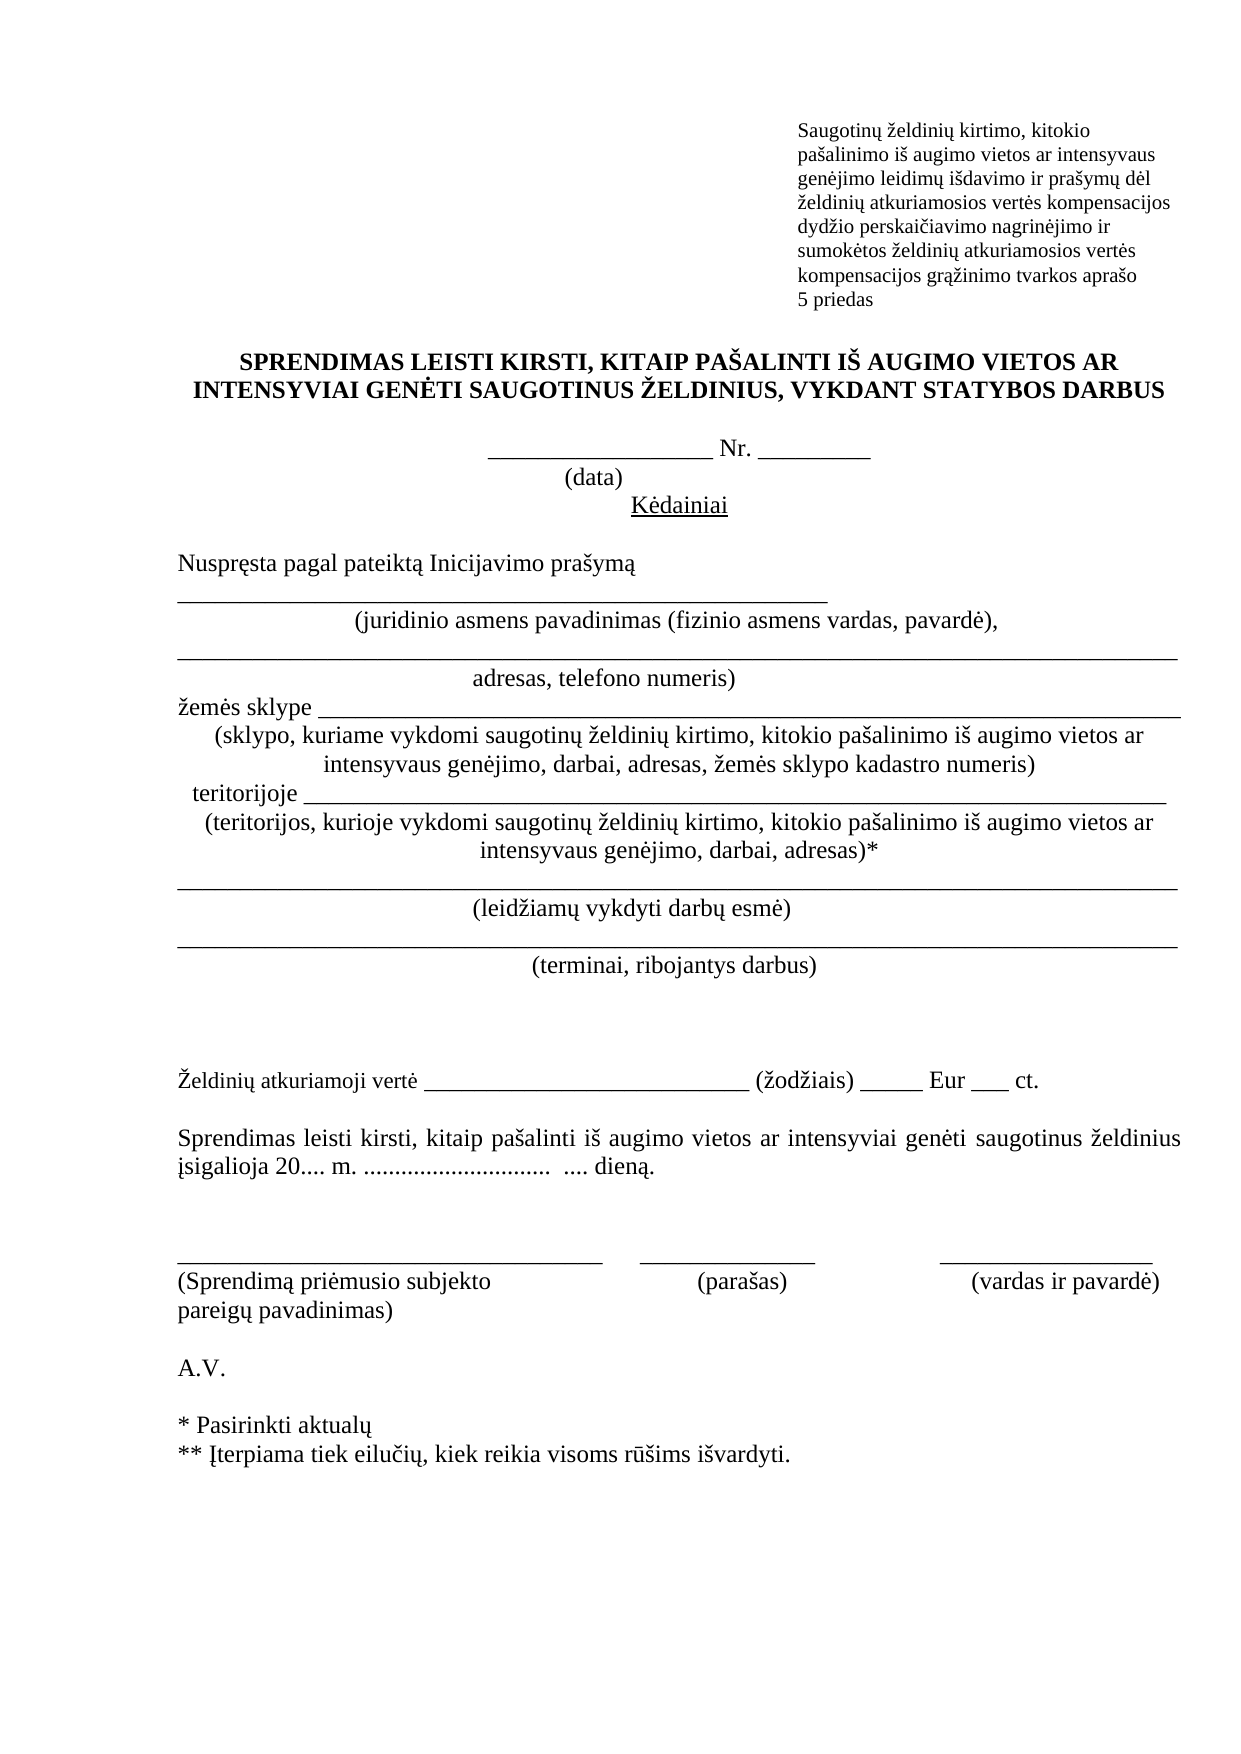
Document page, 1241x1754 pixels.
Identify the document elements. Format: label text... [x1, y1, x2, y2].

text pašalinimo iš augimo vietos ar intensyvaus [797, 142, 1181, 166]
text (juridinio asmens pavadinimas (fizinio asmens vardas, pavardė), [177, 605, 1181, 634]
text A.V. [177, 1353, 1181, 1381]
text (sklypo, kuriame vykdomi saugotinų želdinių kirtimo, kitokio pašalinimo iš augimo vietos ar intensyvaus genėjimo, darbai, adresas, žemės sklypo kadastro numeris) [177, 720, 1181, 778]
text (Sprendimą priėmusio subjekto (parašas) (vardas ir pavardė) [177, 1266, 1181, 1295]
text (teritorijos, kurioje vykdomi saugotinų želdinių kirtimo, kitokio pašalinimo iš augimo vietos ar intensyvaus genėjimo, darbai, adresas)* [177, 807, 1181, 864]
text pareigų pavadinimas) [177, 1295, 1181, 1324]
text ________________________________________________________________________________ [177, 634, 1181, 663]
text sumokėtos želdinių atkuriamosios vertės [797, 238, 1181, 262]
text teritorijoje _____________________________________________________________________ [177, 778, 1181, 807]
text SPRENDIMAS LEISTI KIRSTI, KITAIP PAŠALINTI IŠ AUGIMO VIETOS AR INTENSYVIAI GENĖTI SAUGOTINUS ŽELDINIUS, VYKDANT STATYBOS DARBUS [177, 347, 1181, 404]
text ________________________________________________________________________________ [177, 864, 1181, 893]
text genėjimo leidimų išdavimo ir prašymų dėl [797, 166, 1181, 190]
text ________________________________________________________________________________ [177, 922, 1181, 950]
text Kėdainiai [177, 490, 1181, 519]
text (data) [6, 462, 1181, 490]
text dydžio perskaičiavimo nagrinėjimo ir [797, 214, 1181, 238]
text Sprendimas leisti kirsti, kitaip pašalinti iš augimo vietos ar intensyviai genėti saugotinus želdinius įsigalioja 20.... m. .............................. .... dieną. [177, 1123, 1181, 1180]
text Saugotinų želdinių kirtimo, kitokio [797, 118, 1181, 142]
text želdinių atkuriamosios vertės kompensacijos [797, 190, 1181, 214]
text ** Įterpiama tiek eilučių, kiek reikia visoms rūšims išvardyti. [177, 1439, 1181, 1468]
text * Pasirinkti aktualų [177, 1410, 1181, 1439]
text 5 priedas [797, 287, 1181, 311]
text žemės sklype _____________________________________________________________________ [177, 692, 1181, 720]
text (terminai, ribojantys darbus) [177, 950, 1181, 979]
text (leidžiamų vykdyti darbų esmė) [177, 893, 1181, 922]
text Nuspręsta pagal pateiktą Inicijavimo prašymą ____________________________________________________ [177, 548, 1181, 605]
text Želdinių atkuriamoji vertė __________________________ (žodžiais) _____ Eur ___ ct. [177, 1065, 1181, 1094]
text kompensacijos grąžinimo tvarkos aprašo [797, 262, 1181, 287]
text __________________ Nr. _________ [177, 433, 1181, 462]
text adresas, telefono numeris) [177, 663, 1181, 692]
text __________________________________ ______________ _________________ [177, 1238, 1181, 1266]
